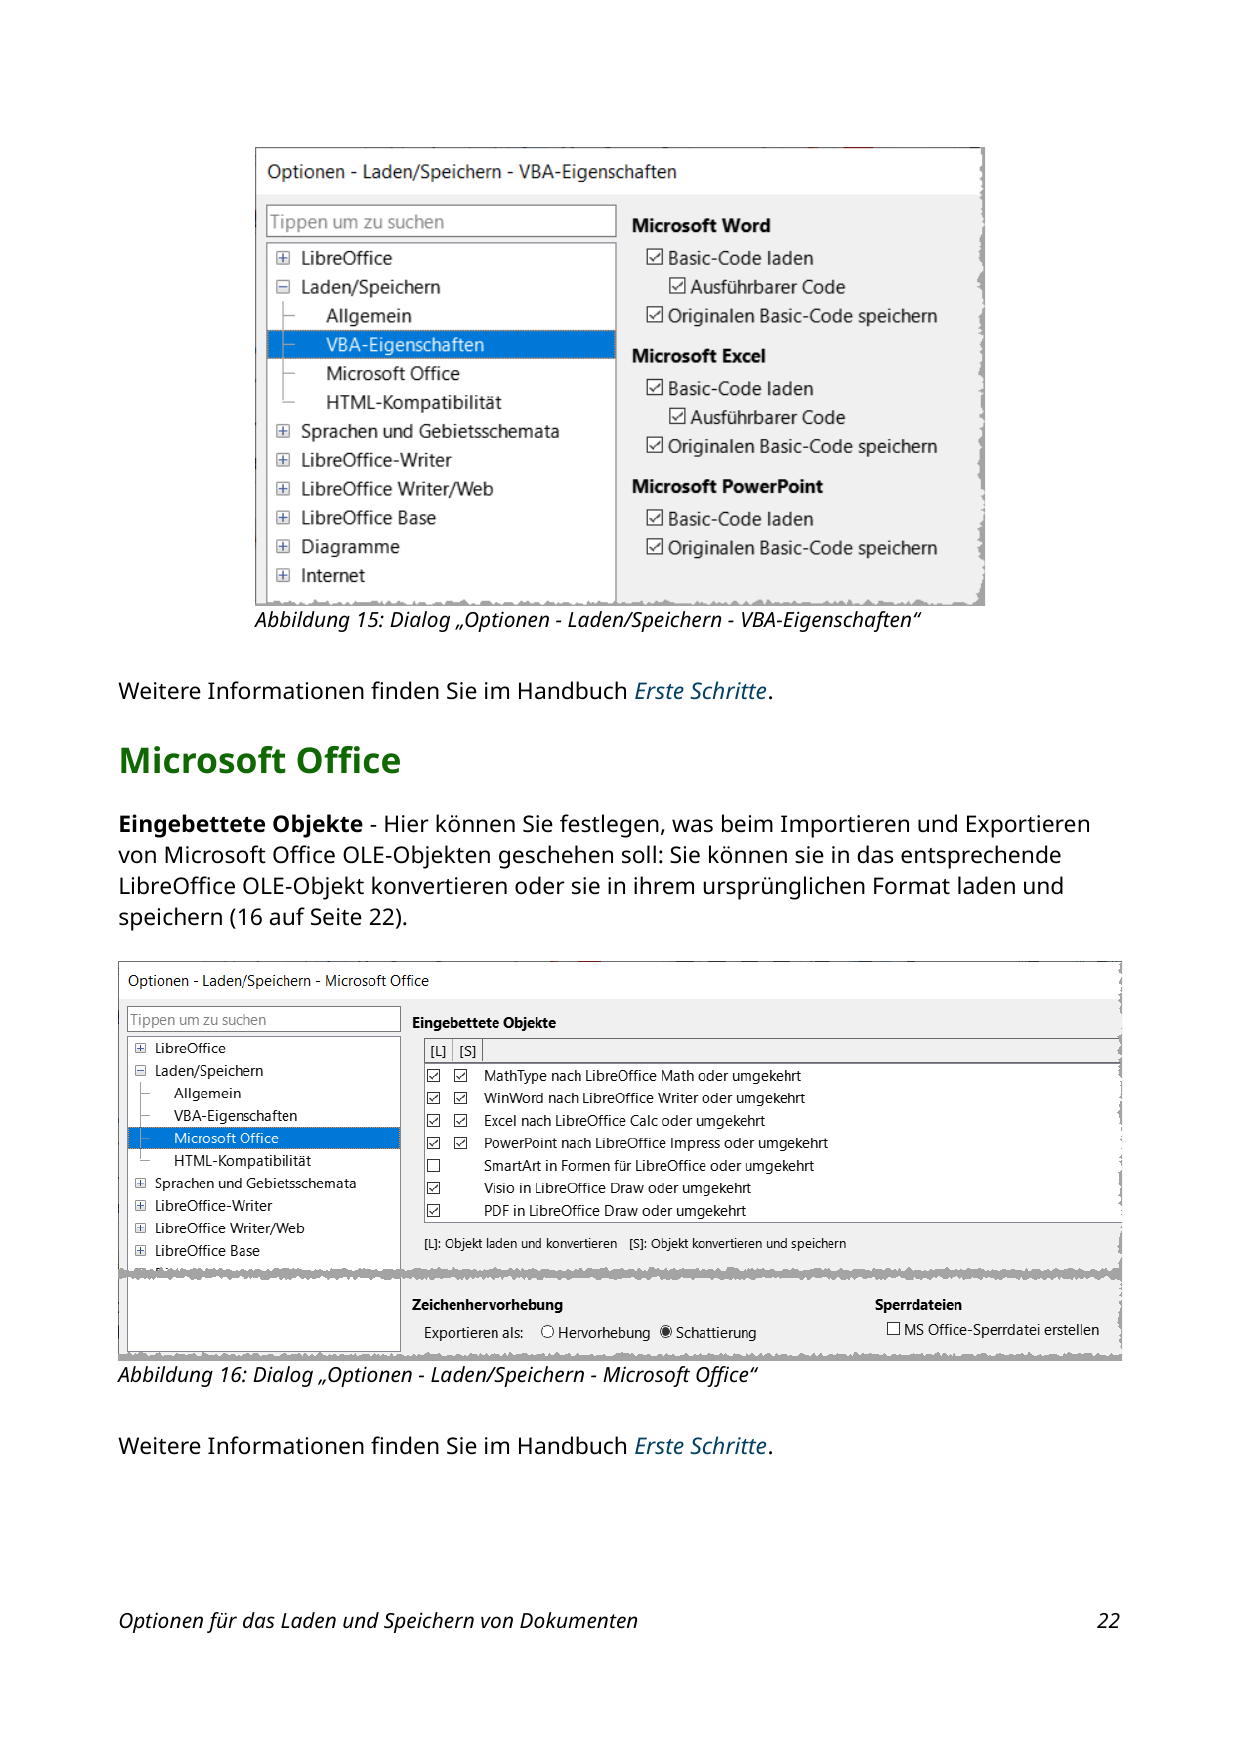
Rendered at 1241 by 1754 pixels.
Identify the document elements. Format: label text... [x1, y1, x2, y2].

picture [118, 961, 1123, 1361]
text Abbildung 16: Dialog „Optionen - Laden/Speichern - Microsoft Office“ [118, 1361, 1122, 1389]
text Abbildung 15: Dialog „Optionen - Laden/Speichern - VBA-Eigenschaften“ [255, 606, 985, 634]
text Weitere Informationen finden Sie im Handbuch Erste Schritte. [118, 675, 1122, 706]
text Weitere Informationen finden Sie im Handbuch Erste Schritte. [118, 1430, 1122, 1461]
text Eingebettete Objekte - Hier können Sie festlegen, was beim Importieren und Exportieren von Microsoft Office OLE-Objekten geschehen soll: Sie können sie in das entsprechende LibreOffice OLE-Objekt konvertieren oder sie in ihrem ursprünglichen Format laden und speichern (Abbildung 16 auf Seite 20). [118, 807, 1122, 932]
picture [255, 147, 986, 606]
subtitle Microsoft Office [118, 735, 1122, 784]
